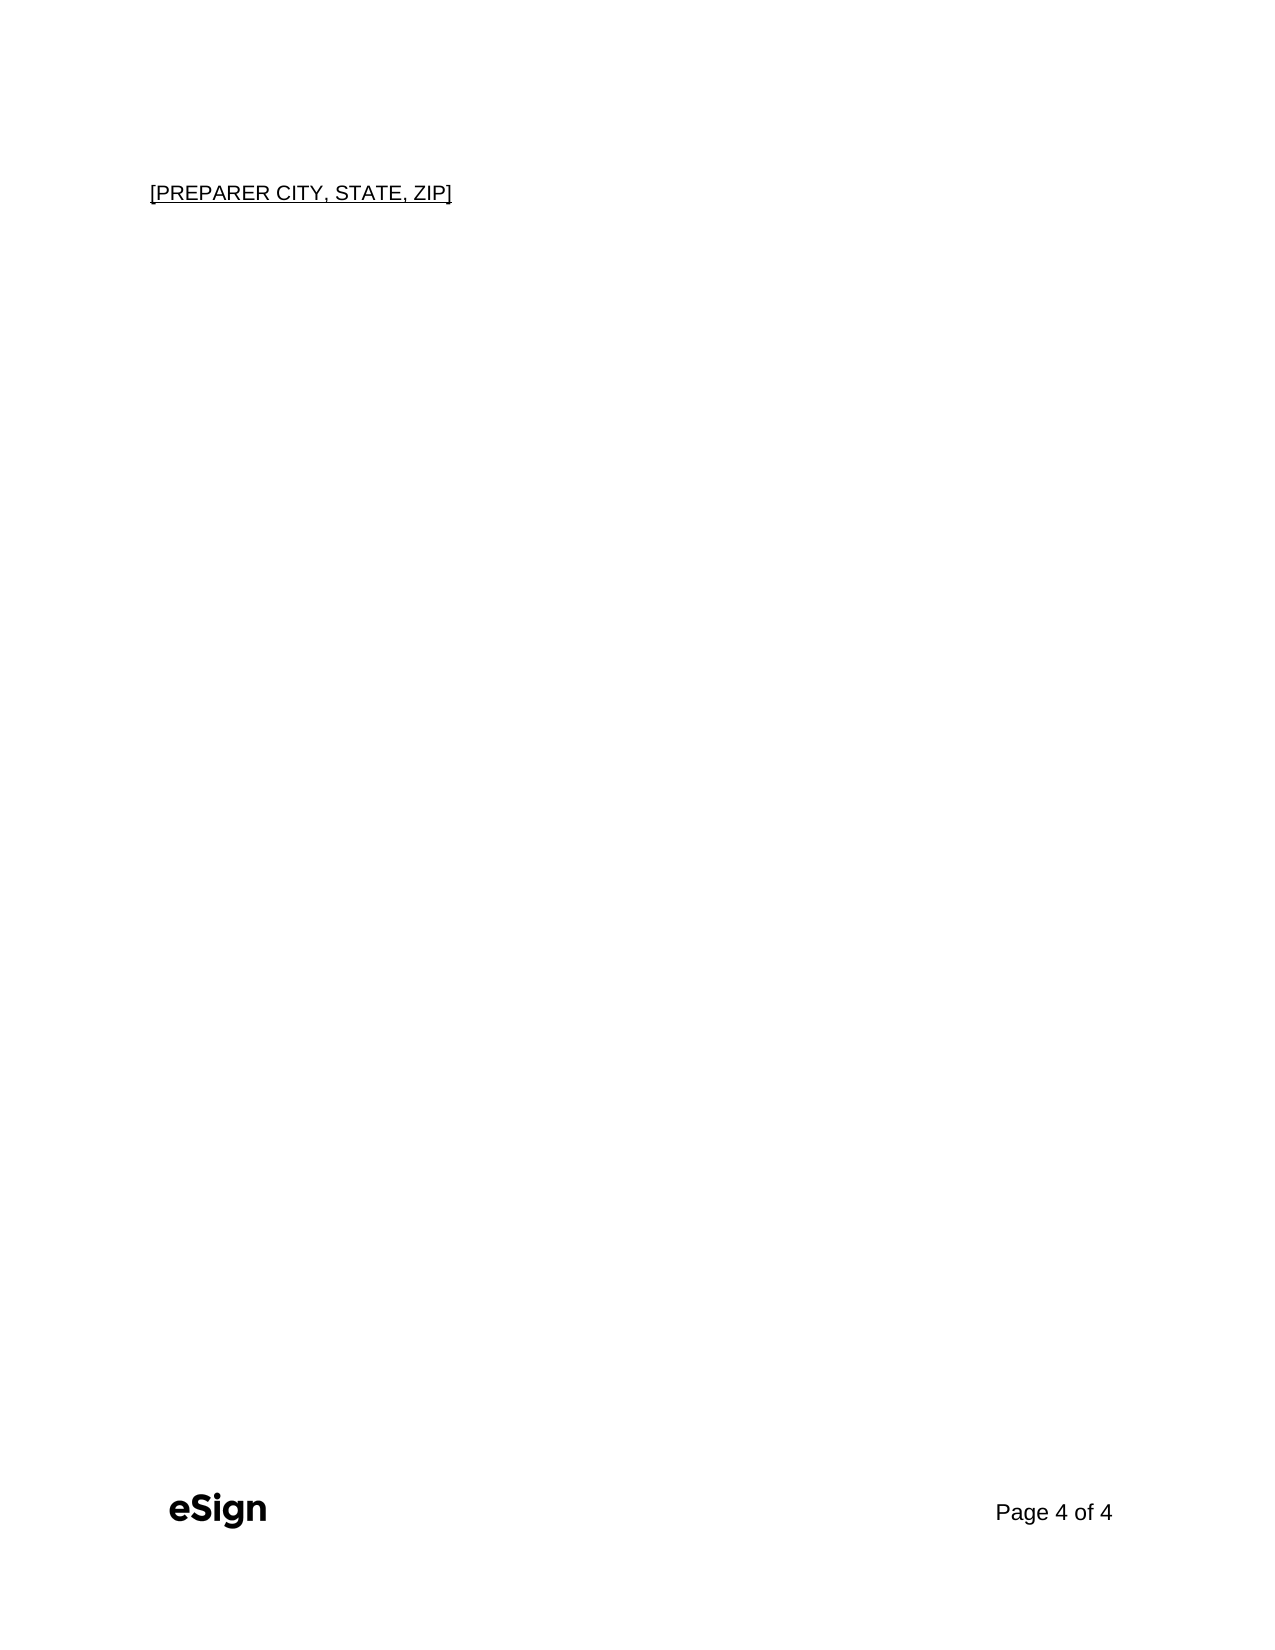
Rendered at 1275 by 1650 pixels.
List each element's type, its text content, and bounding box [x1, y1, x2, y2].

text [PREPARER CITY, STATE, ZIP] [150, 181, 1125, 204]
